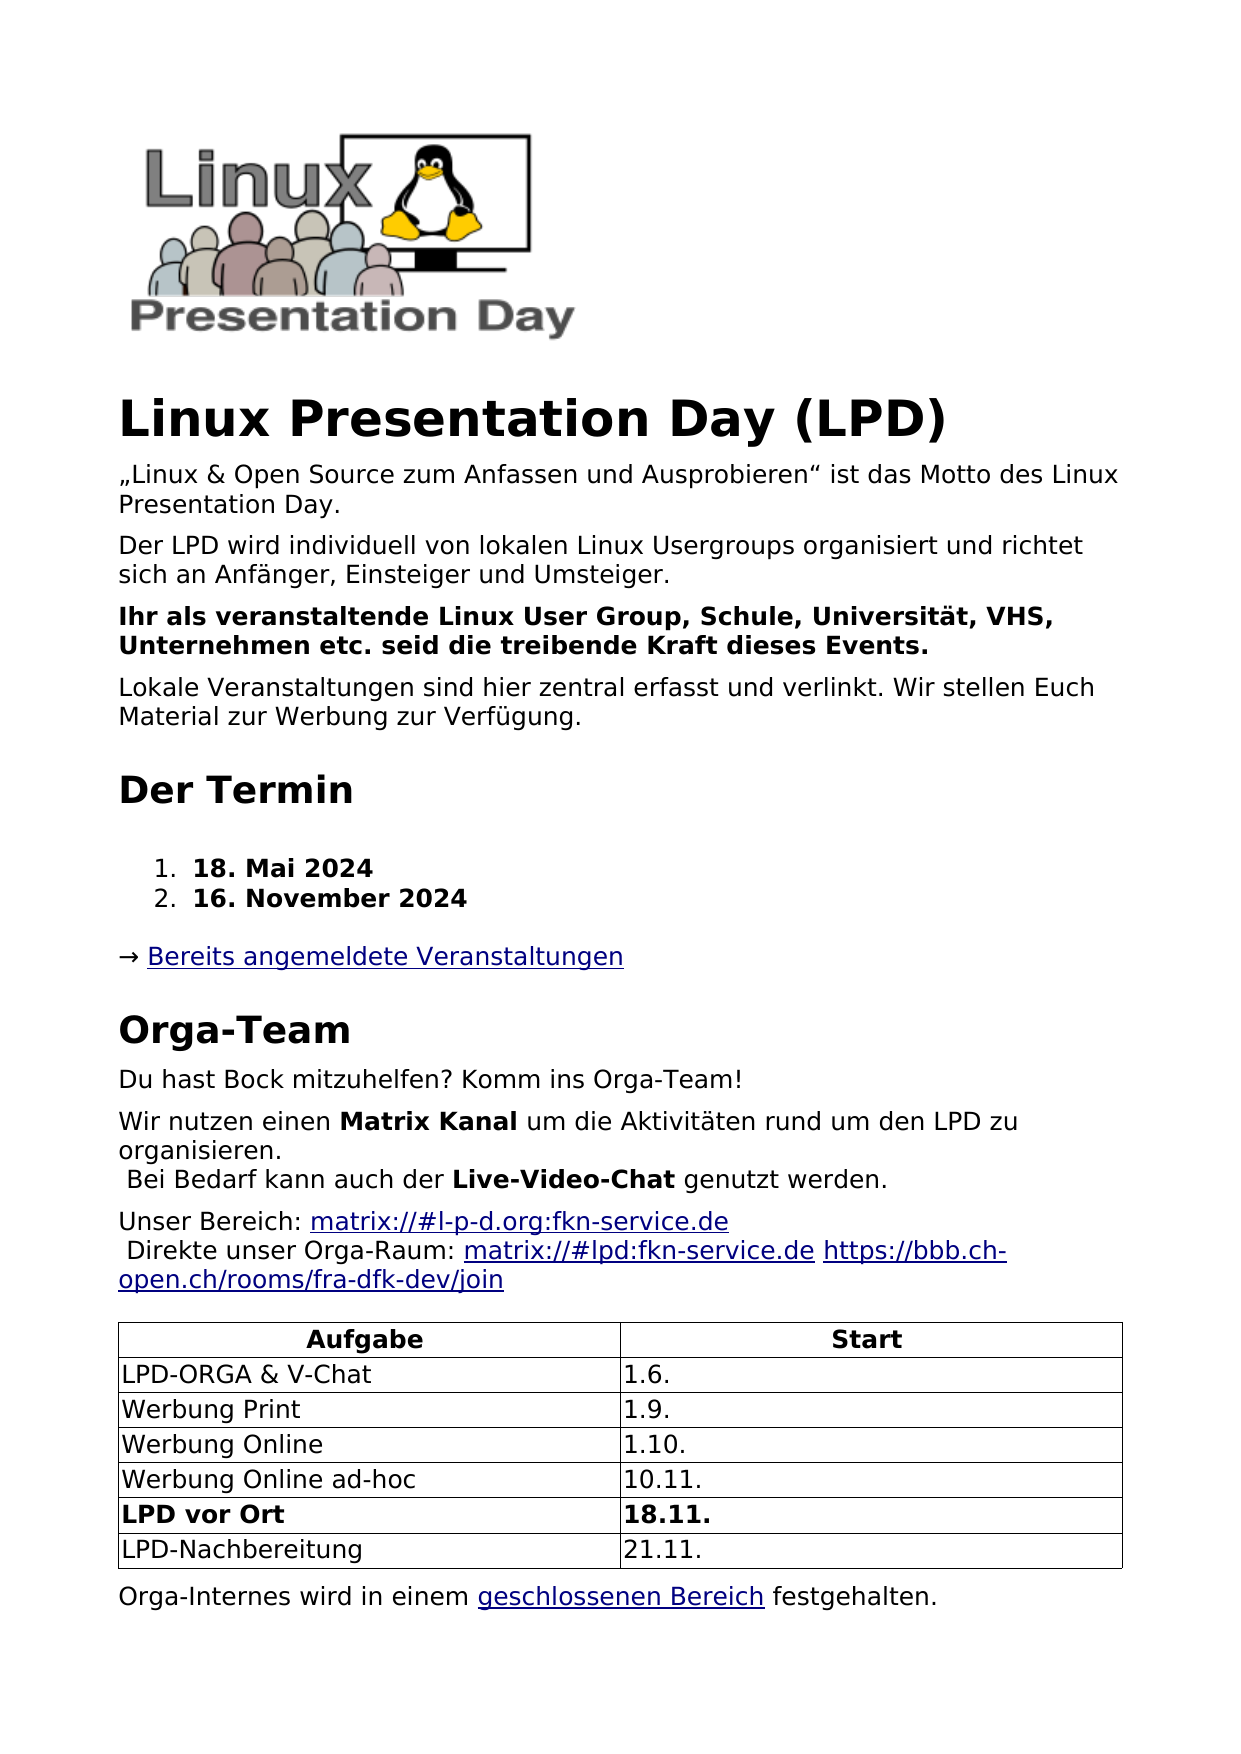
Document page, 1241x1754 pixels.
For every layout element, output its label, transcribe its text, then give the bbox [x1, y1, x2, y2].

text „Linux & Open Source zum Anfassen und Ausprobieren“ ist das Motto des Linux Presentation Day. [118, 461, 1122, 519]
table_cell 1.6. [621, 1358, 1122, 1392]
table_header Start [621, 1323, 1122, 1357]
table_cell 18.11. [621, 1498, 1122, 1532]
subtitle Orga-Team [118, 1009, 1122, 1053]
text Wir nutzen einen Matrix Kanal um die Aktivitäten rund um den LPD zu organisieren. Bei Bedarf kann auch der Live-Video-Chat genutzt werden. [118, 1107, 1122, 1194]
list 16. November 2024 [177, 884, 1122, 913]
subtitle Der Termin [118, 769, 1122, 813]
subtitle Linux Presentation Day (LPD) [118, 390, 1122, 448]
text Du hast Bock mitzuhelfen? Komm ins Orga-Team! [118, 1065, 1122, 1094]
text → Bereits angemeldete Veranstaltungen [118, 942, 1122, 972]
table_cell LPD-Nachbereitung [119, 1534, 620, 1567]
text Lokale Veranstaltungen sind hier zentral erfasst und verlinkt. Wir stellen Euch Material zur Werbung zur Verfügung. [118, 673, 1122, 732]
text Unser Bereich: matrix://#l-p-d.org:fkn-service.de Direkte unser Orga-Raum: matrix://#lpd:fkn-service.de https://bbb.ch-open.ch/rooms/fra-dfk-dev/join [118, 1207, 1122, 1294]
table_header Aufgabe [119, 1323, 620, 1357]
text Ihr als veranstaltende Linux User Group, Schule, Universität, VHS, Unternehmen etc. seid die treibende Kraft dieses Events. [118, 602, 1122, 661]
picture [118, 118, 587, 353]
table_cell 1.9. [621, 1393, 1122, 1427]
table_cell 21.11. [621, 1534, 1122, 1567]
list 18. Mai 2024 [177, 855, 1122, 884]
table_cell 10.11. [621, 1463, 1122, 1497]
table_cell 1.10. [621, 1428, 1122, 1462]
table_cell Werbung Online ad-hoc [119, 1463, 620, 1497]
text Der LPD wird individuell von lokalen Linux Usergroups organisiert und richtet sich an Anfänger, Einsteiger und Umsteiger. [118, 532, 1122, 590]
table_cell LPD vor Ort [119, 1498, 620, 1532]
table_cell LPD-ORGA & V-Chat [119, 1358, 620, 1392]
table_cell Werbung Online [119, 1428, 620, 1462]
text Orga-Internes wird in einem geschlossenen Bereich festgehalten. [118, 1582, 1122, 1612]
table_cell Werbung Print [119, 1393, 620, 1427]
